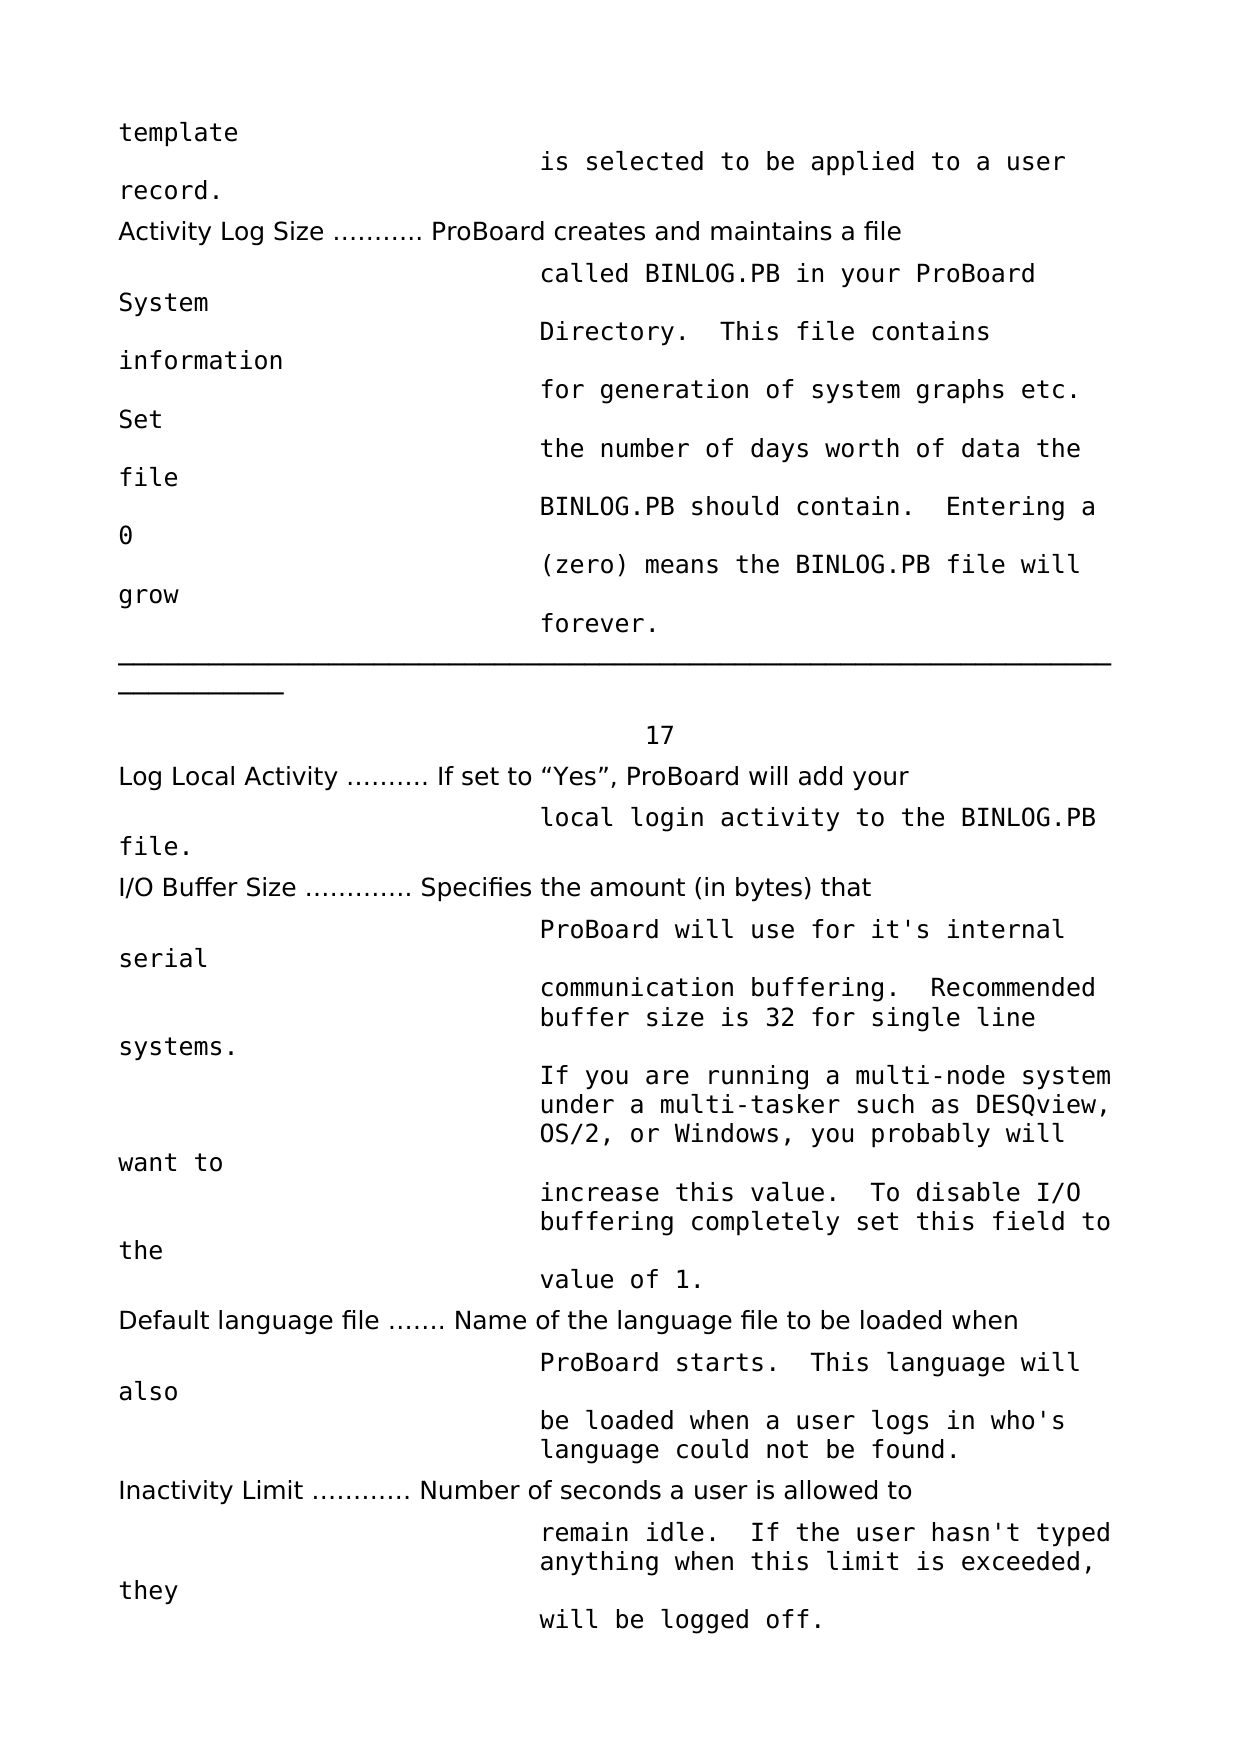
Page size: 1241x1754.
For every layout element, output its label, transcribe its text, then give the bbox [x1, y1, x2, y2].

text 17 [118, 721, 1122, 750]
text Activity Log Size ……….. ProBoard creates and maintains a file [118, 217, 1122, 247]
text local login activity to the BINLOG.PB file. [118, 803, 1122, 862]
text ProBoard starts. This language will also be loaded when a user logs in who's language could not be found. [118, 1348, 1122, 1464]
text remain idle. If the user hasn't typed anything when this limit is exceeded, they will be logged off. [118, 1518, 1122, 1634]
text ───────────────────────────────────────────────────────────────────────────── [118, 650, 1122, 708]
text I/O Buffer Size …………. Specifies the amount (in bytes) that [118, 873, 1122, 903]
text Log Local Activity ………. If set to “Yes”, ProBoard will add your [118, 762, 1122, 791]
text called BINLOG.PB in your ProBoard System Directory. This file contains information for generation of system graphs etc. Set the number of days worth of data the file BINLOG.PB should contain. Entering a 0 (zero) means the BINLOG.PB file will grow forever. [118, 259, 1122, 638]
text template is selected to be applied to a user record. [118, 118, 1122, 206]
text ProBoard will use for it's internal serial communication buffering. Recommended buffer size is 32 for single line systems. If you are running a multi-node system under a multi-tasker such as DESQview, OS/2, or Windows, you probably will want to increase this value. To disable I/O buffering completely set this field to the value of 1. [118, 915, 1122, 1294]
text Inactivity Limit ………… Number of seconds a user is allowed to [118, 1476, 1122, 1505]
text Default language file ……. Name of the language file to be loaded when [118, 1306, 1122, 1335]
